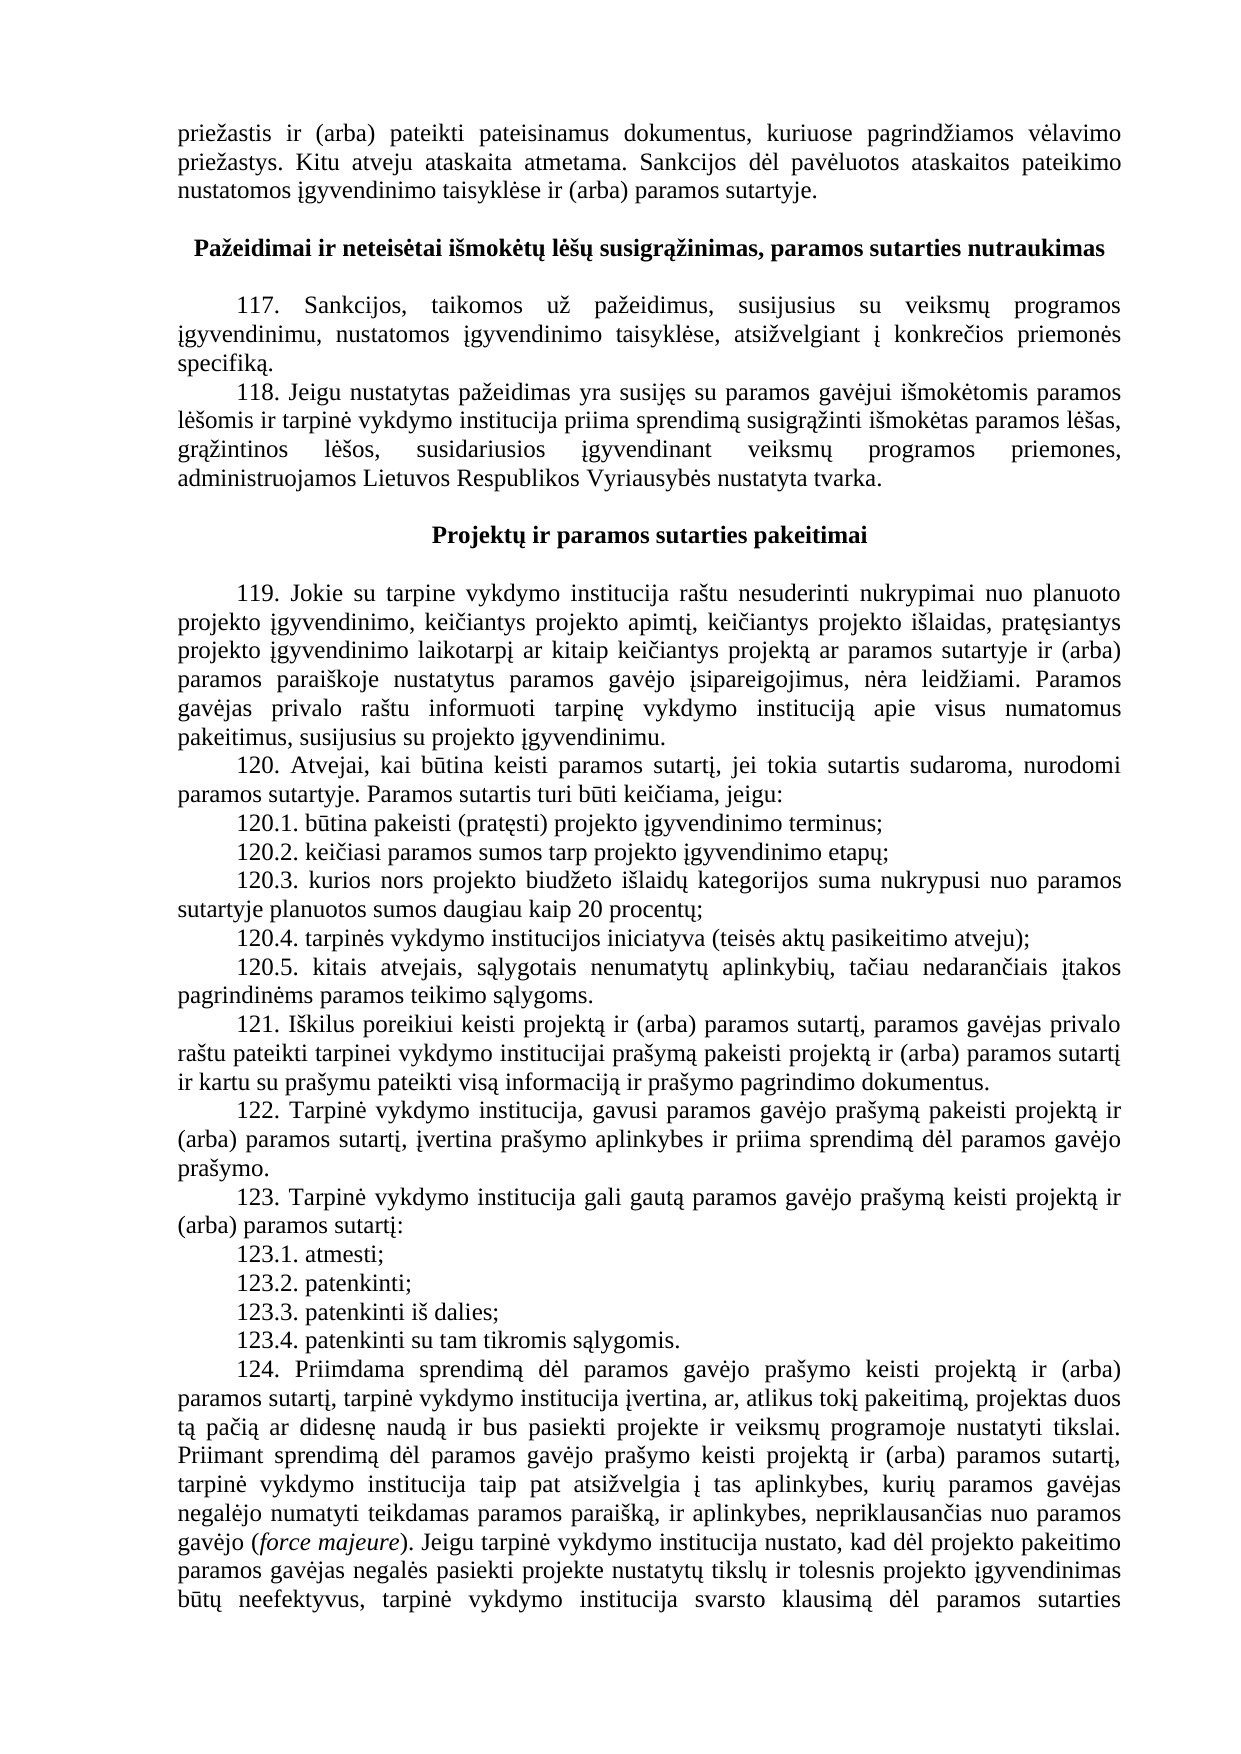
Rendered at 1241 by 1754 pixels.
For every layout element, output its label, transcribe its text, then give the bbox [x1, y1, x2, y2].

text 119. Jokie su tarpine vykdymo institucija raštu nesuderinti nukrypimai nuo planuoto projekto įgyvendinimo, keičiantys projekto apimtį, keičiantys projekto išlaidas, pratęsiantys projekto įgyvendinimo laikotarpį ar kitaip keičiantys projektą ar paramos sutartyje ir (arba) paramos paraiškoje nustatytus paramos gavėjo įsipareigojimus, nėra leidžiami. Paramos gavėjas privalo raštu informuoti tarpinę vykdymo instituciją apie visus numatomus pakeitimus, susijusius su projekto įgyvendinimu. [177, 578, 1122, 751]
text 124. Priimdama sprendimą dėl paramos gavėjo prašymo keisti projektą ir (arba) paramos sutartį, tarpinė vykdymo institucija įvertina, ar, atlikus tokį pakeitimą, projektas duos tą pačią ar didesnę naudą ir bus pasiekti projekte ir veiksmų programoje nustatyti tikslai. Priimant sprendimą dėl paramos gavėjo prašymo keisti projektą ir (arba) paramos sutartį, tarpinė vykdymo institucija taip pat atsižvelgia į tas aplinkybes, kurių paramos gavėjas negalėjo numatyti teikdamas paramos paraišką, ir aplinkybes, nepriklausančias nuo paramos gavėjo (force majeure). Jeigu tarpinė vykdymo institucija nustato, kad dėl projekto pakeitimo paramos gavėjas negalės pasiekti projekte nustatytų tikslų ir tolesnis projekto įgyvendinimas būtų neefektyvus, tarpinė vykdymo institucija svarsto klausimą dėl paramos sutarties [177, 1354, 1122, 1613]
text 121. Iškilus poreikiui keisti projektą ir (arba) paramos sutartį, paramos gavėjas privalo raštu pateikti tarpinei vykdymo institucijai prašymą pakeisti projektą ir (arba) paramos sutartį ir kartu su prašymu pateikti visą informaciją ir prašymo pagrindimo dokumentus. [177, 1009, 1122, 1096]
text 120.2. keičiasi paramos sumos tarp projekto įgyvendinimo etapų; [177, 837, 1122, 866]
text 120.5. kitais atvejais, sąlygotais nenumatytų aplinkybių, tačiau nedarančiais įtakos pagrindinėms paramos teikimo sąlygoms. [177, 952, 1122, 1009]
text 123.3. patenkinti iš dalies; [177, 1297, 1122, 1326]
text 117. Sankcijos, taikomos už pažeidimus, susijusius su veiksmų programos įgyvendinimu, nustatomos įgyvendinimo taisyklėse, atsižvelgiant į konkrečios priemonės specifiką. [177, 291, 1122, 377]
text 123. tarpinė vykdymo institucija gali gautą paramos gavėjo prašymą keisti projektą ir (arba) paramos sutartį: [177, 1182, 1122, 1239]
text 122. tarpinė vykdymo institucija, gavusi paramos gavėjo prašymą pakeisti projektą ir (arba) paramos sutartį, įvertina prašymo aplinkybes ir priima sprendimą dėl paramos gavėjo prašymo. [177, 1096, 1122, 1182]
text Pažeidimai ir neteisėtai išmokėtų lėšų susigrąžinimas, paramos sutarties nutraukimas [177, 233, 1122, 262]
text 120.3. kurios nors projekto biudžeto išlaidų kategorijos suma nukrypusi nuo paramos sutartyje planuotos sumos daugiau kaip 20 procentų; [177, 866, 1122, 923]
text 123.2. patenkinti; [177, 1268, 1122, 1297]
text Projektų ir paramos sutarties pakeitimai [177, 521, 1122, 549]
text 120.4. tarpinės vykdymo institucijos iniciatyva (teisės aktų pasikeitimo atveju); [177, 923, 1122, 952]
text 120. Atvejai, kai būtina keisti paramos sutartį, jei tokia sutartis sudaroma, nurodomi paramos sutartyje. Paramos sutartis turi būti keičiama, jeigu: [177, 751, 1122, 808]
text priežastis ir (arba) pateikti pateisinamus dokumentus, kuriuose pagrindžiamos vėlavimo priežastys. Kitu atveju ataskaita atmetama. Sankcijos dėl pavėluotos ataskaitos pateikimo nustatomos įgyvendinimo taisyklėse ir (arba) paramos sutartyje. [177, 118, 1122, 204]
text 123.1. atmesti; [177, 1239, 1122, 1268]
text 118. Jeigu nustatytas pažeidimas yra susijęs su paramos gavėjui išmokėtomis paramos lėšomis ir tarpinė vykdymo institucija priima sprendimą susigrąžinti išmokėtas paramos lėšas, grąžintinos lėšos, susidariusios įgyvendinant veiksmų programos priemones, administruojamos Lietuvos Respublikos Vyriausybės nustatyta tvarka. [177, 377, 1122, 492]
text 120.1. būtina pakeisti (pratęsti) projekto įgyvendinimo terminus; [177, 808, 1122, 837]
text 123.4. patenkinti su tam tikromis sąlygomis. [177, 1326, 1122, 1354]
